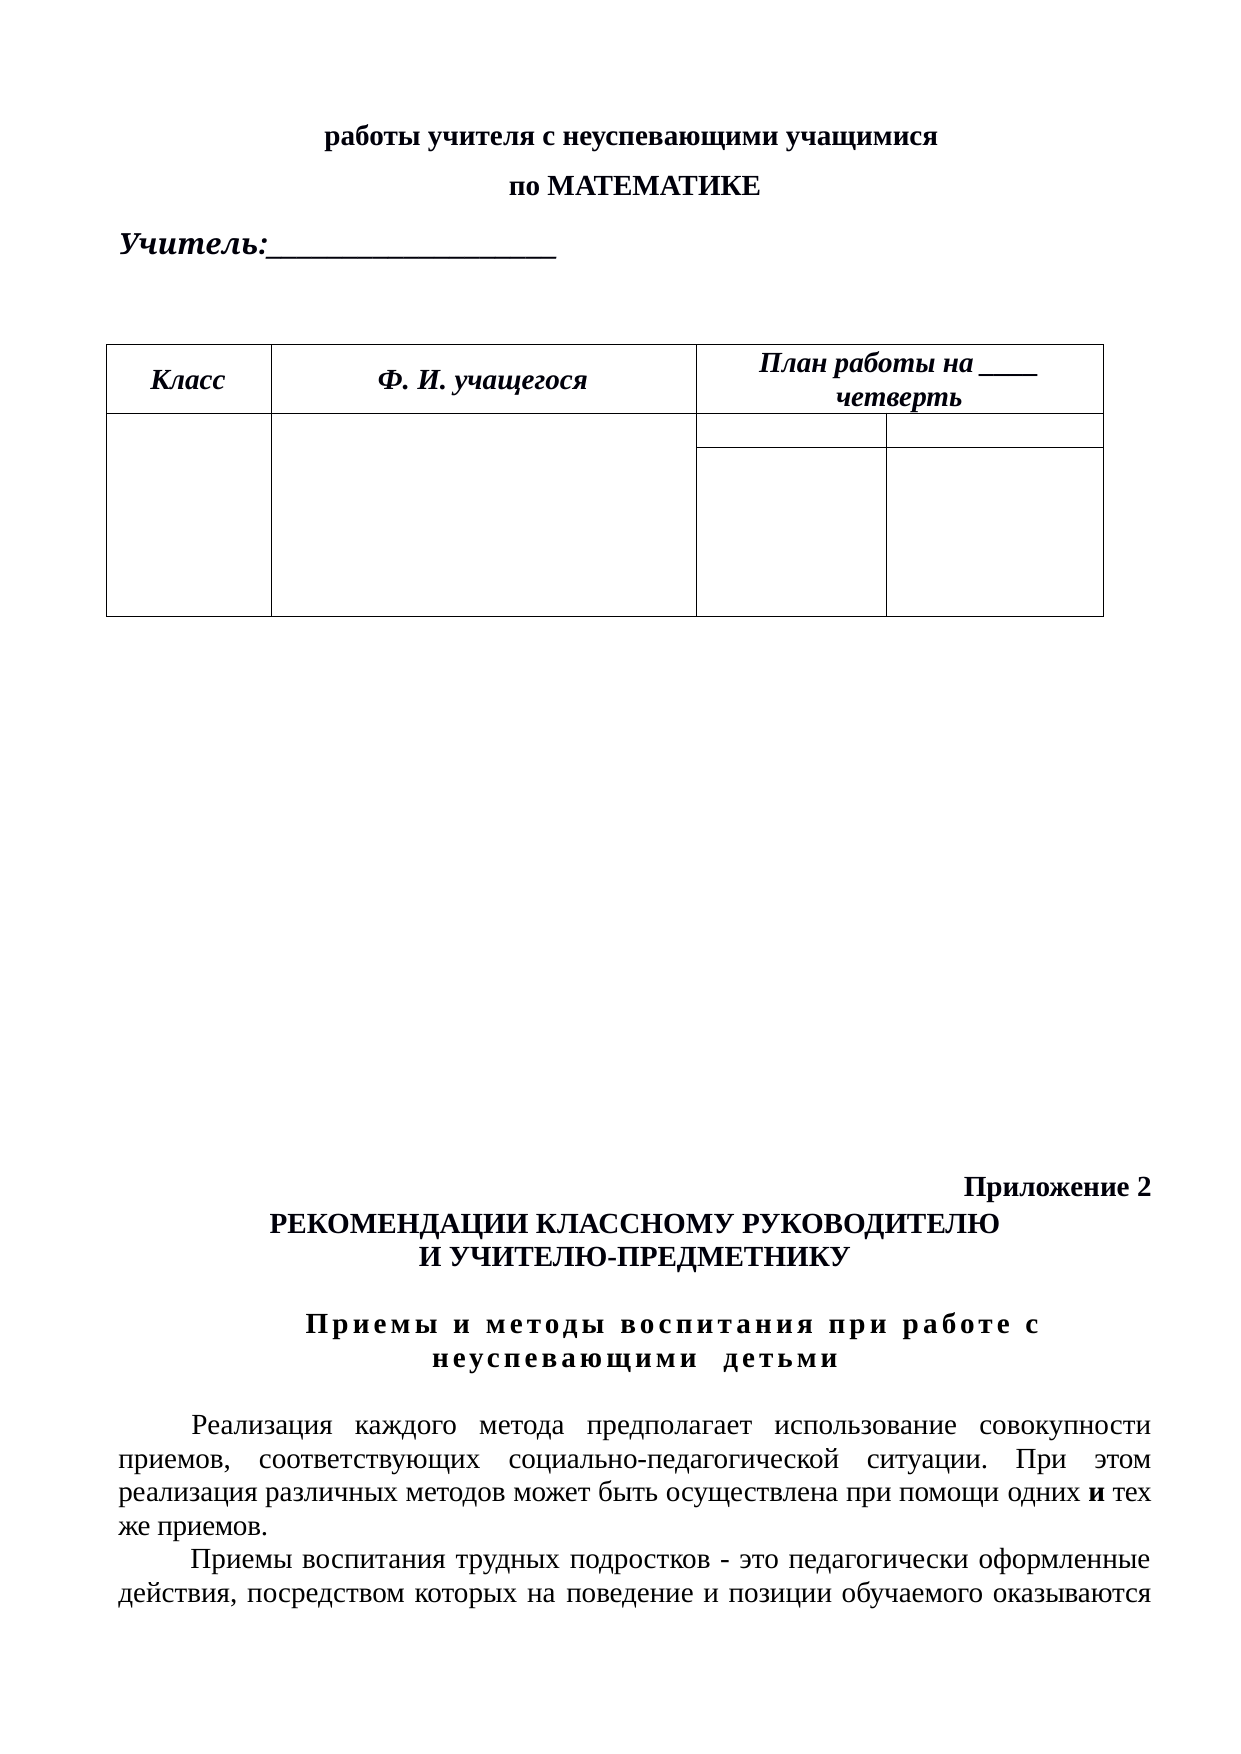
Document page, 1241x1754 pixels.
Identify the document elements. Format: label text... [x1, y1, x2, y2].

table_header План работы на ____ четверть [697, 345, 1103, 412]
text РЕКОМЕНДАЦИИ КЛАССНОМУ РУКОВОДИТЕЛЮ [118, 1206, 1152, 1239]
text Приемы и методы воспитания при работе с неуспевающими детьми [118, 1307, 1152, 1374]
text работы учителя с неуспевающими учащимися [118, 118, 1152, 152]
table_cell [272, 414, 696, 616]
text Приложение 2 [118, 1169, 1152, 1203]
table_cell [887, 414, 1103, 447]
table_header Ф. И. учащегося [272, 345, 696, 412]
table_cell [697, 414, 886, 447]
text Приемы воспитания трудных подростков - это педагогически оформленные действия, посредством которых на поведение и позиции обучаемого оказываются [118, 1541, 1152, 1608]
table_cell [107, 414, 271, 616]
table_header Класс [107, 345, 271, 412]
text И УЧИТЕЛЮ-ПРЕДМЕТНИКУ [118, 1239, 1152, 1273]
text Учитель:___________________ [118, 219, 1152, 264]
table_cell [697, 448, 886, 616]
text Реализация каждого метода предполагает использование совокупности приемов, соответствующих социально-педагогической ситуации. При этом реализация различных методов может быть осуществлена при помощи одних и тех же приемов. [118, 1407, 1152, 1541]
text по МАТЕМАТИКЕ [118, 168, 1152, 202]
table_cell [887, 448, 1103, 616]
